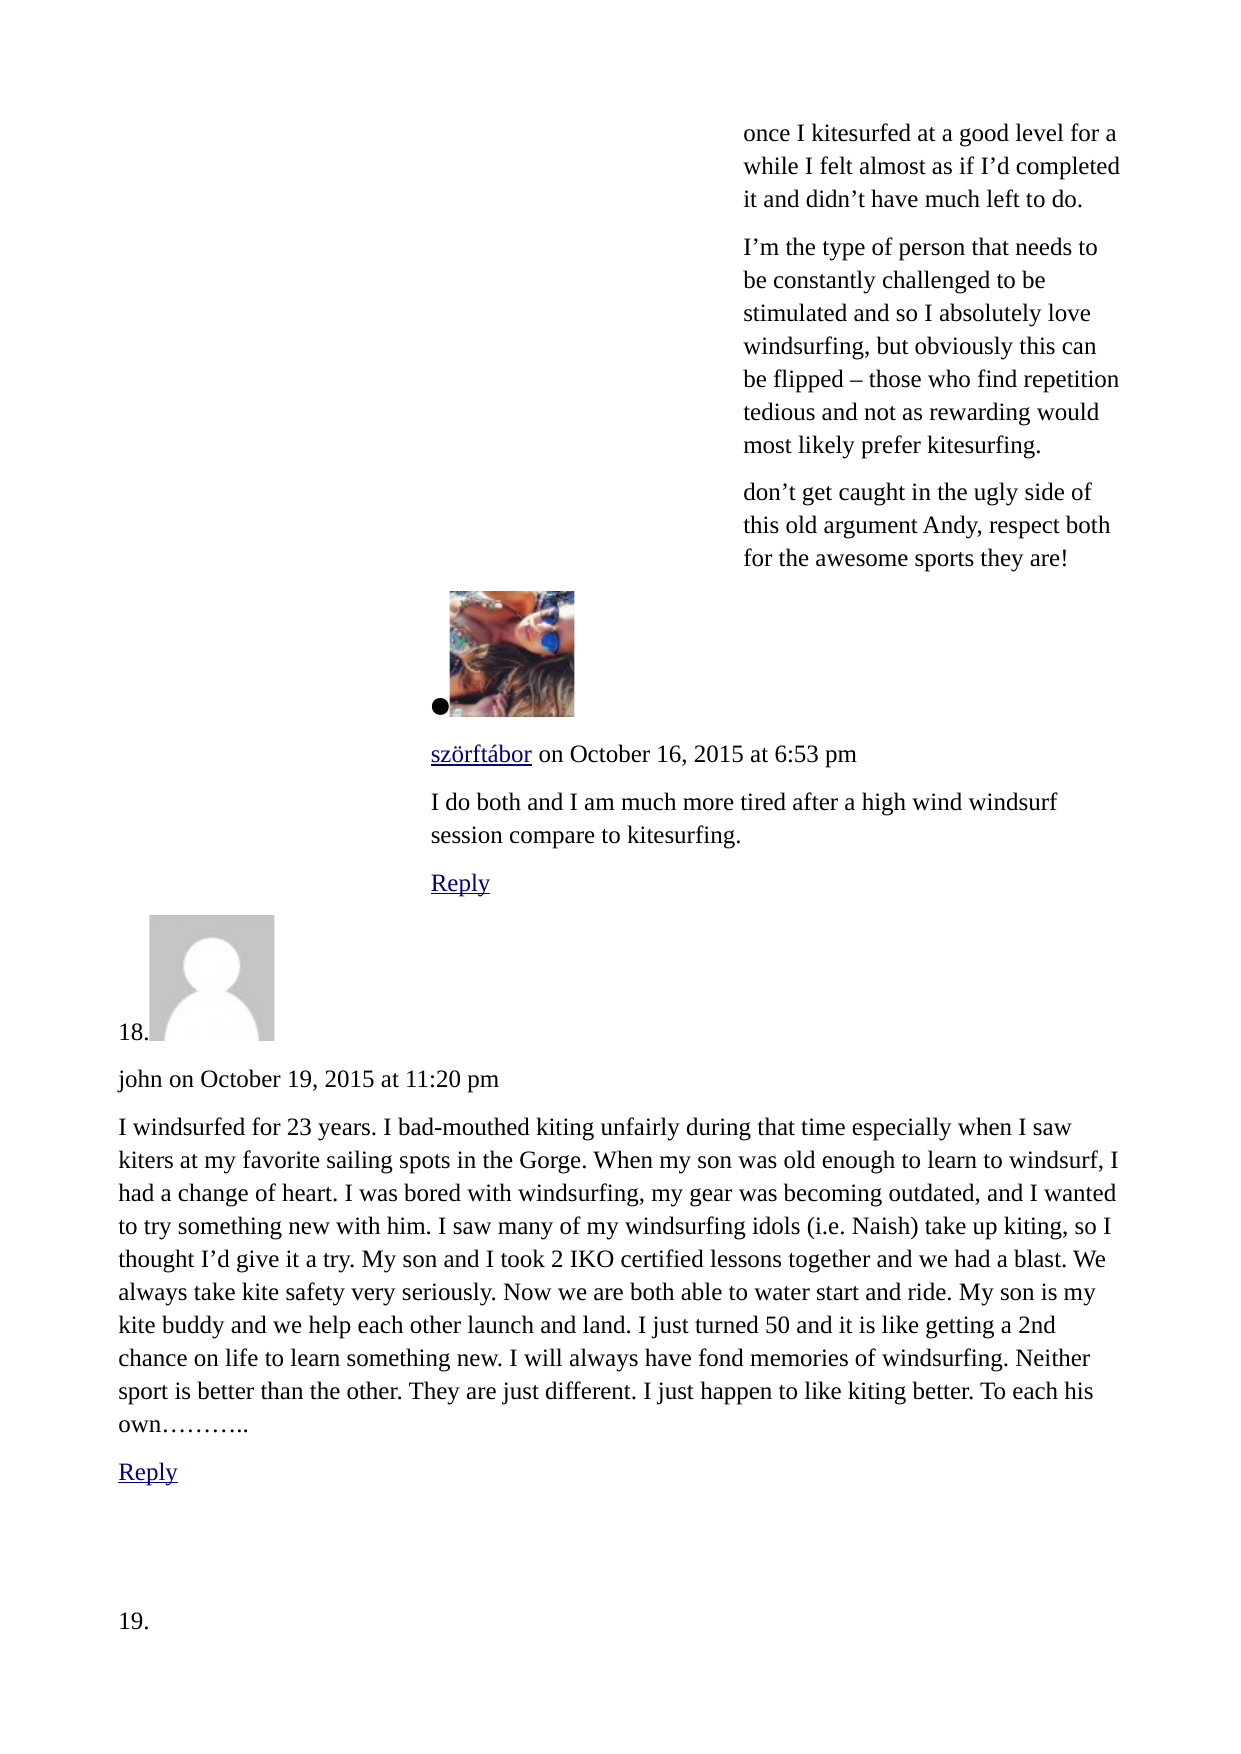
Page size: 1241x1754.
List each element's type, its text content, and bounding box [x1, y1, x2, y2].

list Reply [118, 868, 1122, 896]
list john on October 19, 2015 at 11:20 pm [118, 1064, 1122, 1093]
list I windsurfed for 23 years. I bad-mouthed kiting unfairly during that time especially when I saw kiters at my favorite sailing spots in the Gorge. When my son was old enough to learn to windsurf, I had a change of heart. I was bored with windsurfing, my gear was becoming outdated, and I wanted to try something new with him. I saw many of my windsurfing idols (i.e. Naish) take up kiting, so I thought I’d give it a try. My son and I took 2 IKO certified lessons together and we had a blast. We always take kite safety very seriously. Now we are both able to water start and ride. My son is my kite buddy and we help each other launch and land. I just turned 50 and it is like getting a 2nd chance on life to learn something new. I will always have fond memories of windsurfing. Neither sport is better than the other. They are just different. I just happen to like kiting better. To each his own……….. [118, 1112, 1122, 1438]
list once I kitesurfed at a good level for a while I felt almost as if I’d completed it and didn’t have much left to do. [118, 118, 1122, 213]
list szörftábor on October 16, 2015 at 6:53 pm [118, 739, 1122, 768]
list don’t get caught in the ugly side of this old argument Andy, respect both for the awesome sports they are! [118, 477, 1122, 572]
list I do both and I am much more tired after a high wind windsurf session compare to kitesurfing. [118, 787, 1122, 849]
list Reply [118, 1457, 1122, 1486]
picture [449, 591, 575, 717]
list I’m the type of person that needs to be constantly challenged to be stimulated and so I absolutely love windsurfing, but obviously this can be flipped – those who find repetition tedious and not as rewarding would most likely prefer kitesurfing. [118, 232, 1122, 459]
picture [149, 915, 275, 1041]
